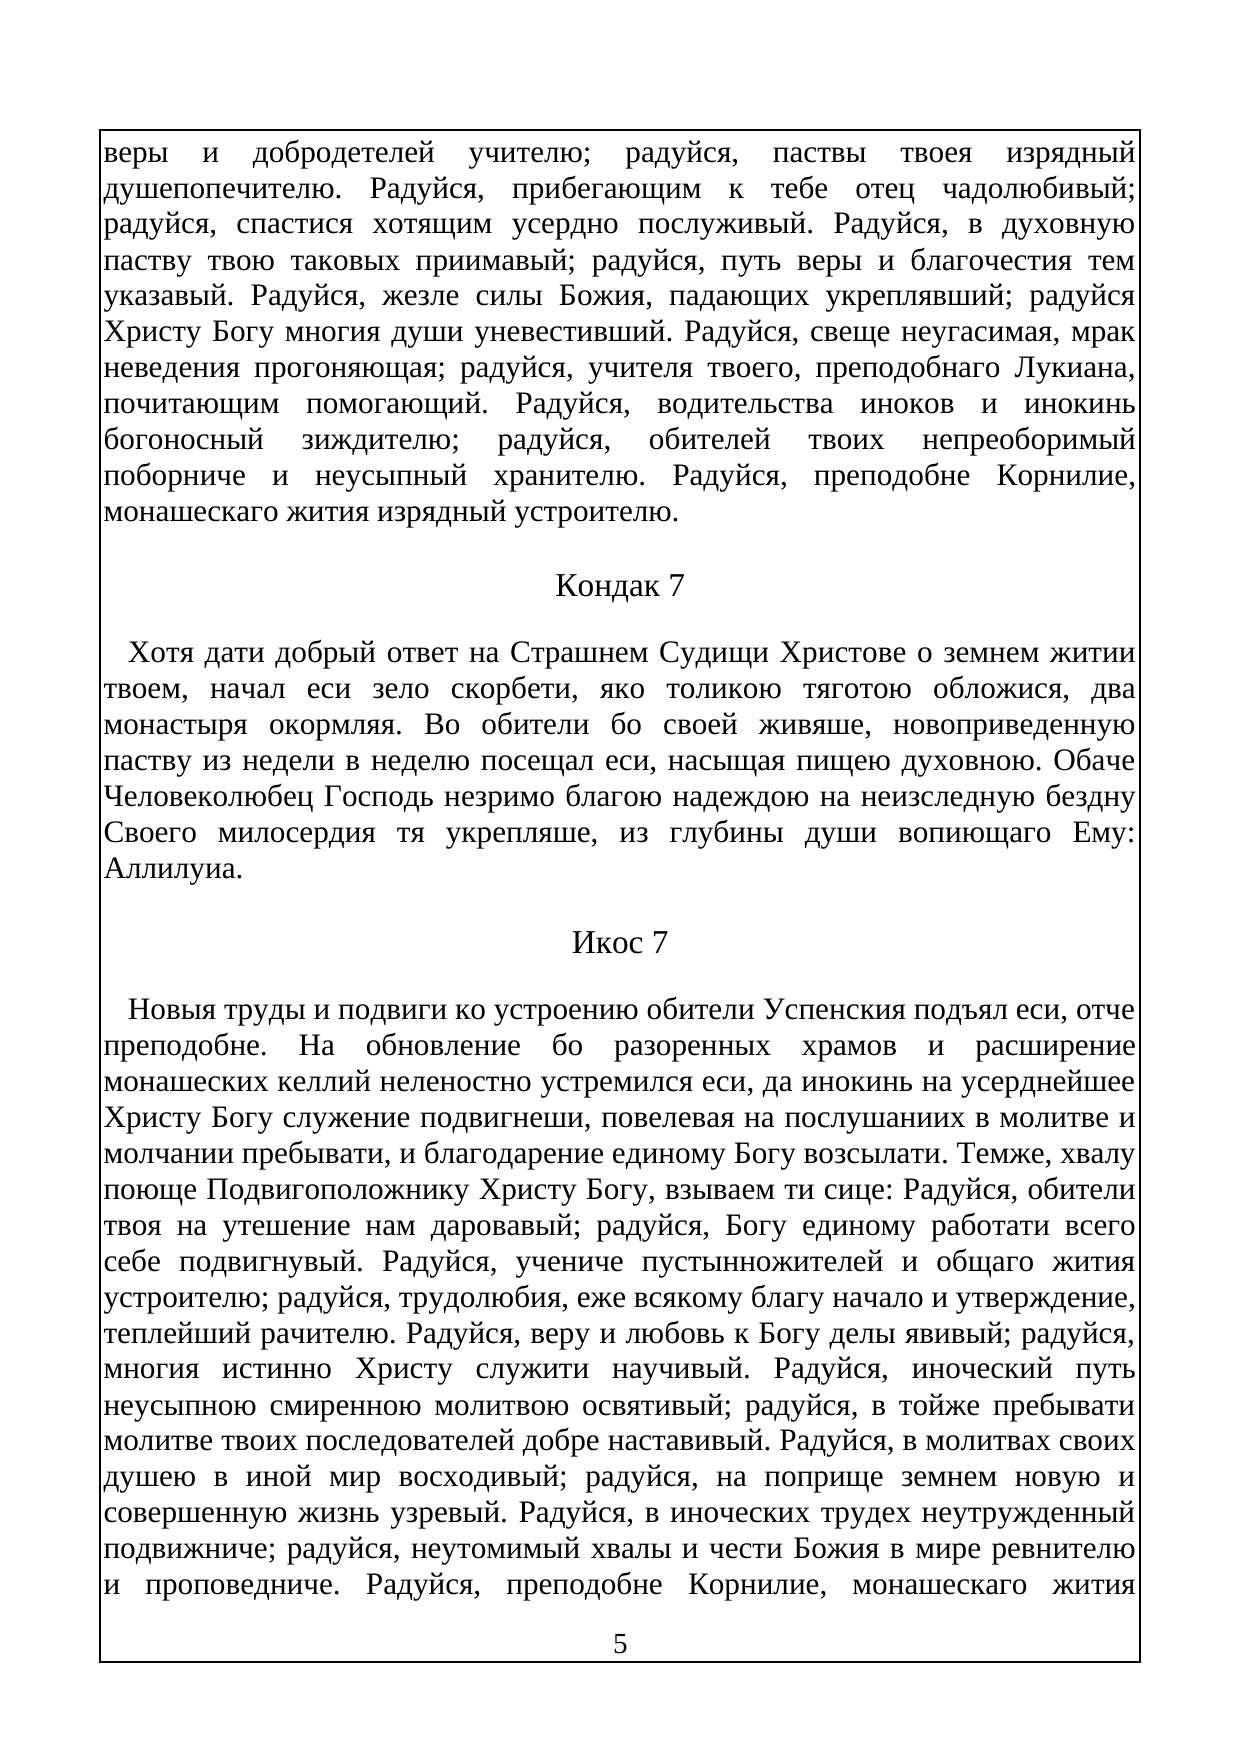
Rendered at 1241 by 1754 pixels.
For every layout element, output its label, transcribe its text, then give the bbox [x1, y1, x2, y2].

text Хотя дати добрый ответ на Страшнем Судищи Христове о земнем житии твоем, начал еси зело скорбети, яко толикою тяготою обложися, два монастыря окормляя. Во обители бо своей живяше, новоприведенную паству из недели в неделю посещал еси, насыщая пищею духовною. Обаче Человеколюбец Господь незримо благою надеждою на неизследную бездну Своего милосердия тя укрепляше, из глубины души вопиющаго Ему: Аллилуиа. [103, 633, 1137, 885]
text веры и добродетелей учителю; радуйся, паствы твоея изрядный душепопечителю. Радуйся, прибегающим к тебе отец чадолюбивый; радуйся, спастися хотящим усердно послуживый. Радуйся, в духовную паству твою таковых приимавый; радуйся, путь веры и благочестия тем указавый. Радуйся, жезле силы Божия, падающих укреплявший; радуйся Христу Богу многия души уневестивший. Радуйся, свеще неугасимая, мрак неведения прогоняющая; радуйся, учителя твоего, преподобнаго Лукиана, почитающим помогающий. Радуйся, водительства иноков и инокинь богоносный зиждителю; радуйся, обителей твоих непреоборимый поборниче и неусыпный хранителю. Радуйся, преподобне Корнилие, монашескаго жития изрядный устроителю. [103, 133, 1137, 528]
subtitle Кондак 7 [103, 566, 1137, 604]
subtitle Икос 7 [103, 923, 1137, 961]
text Новыя труды и подвиги ко устроению обители Успенския подъял еси, отче преподобне. На обновление бо разоренных храмов и расширение монашеских келлий неленостно устремился еси, да инокинь на усерднейшее Христу Богу служение подвигнеши, повелевая на послушаниих в молитве и молчании пребывати, и благодарение единому Богу возсылати. Темже, хвалу поюще Подвигоположнику Христу Богу, взываем ти сице: Радуйся, обители твоя на утешение нам даровавый; радуйся, Богу единому работати всего себе подвигнувый. Радуйся, учениче пустынножителей и общаго жития устроителю; радуйся, трудолюбия, еже всякому благу начало и утверждение, теплейший рачителю. Радуйся, веру и любовь к Богу делы явивый; радуйся, многия истинно Христу служити научивый. Радуйся, иноческий путь неусыпною смиренною молитвою освятивый; радуйся, в тойже пребывати молитве твоих последователей добре наставивый. Радуйся, в молитвах своих душею в иной мир восходивый; радуйся, на поприще земнем новую и совершенную жизнь узревый. Радуйся, в иноческих трудех неутружденный подвижниче; радуйся, неутомимый хвалы и чести Божия в мире ревнителю и проповедниче. Радуйся, преподобне Корнилие, монашескаго жития [103, 990, 1137, 1601]
